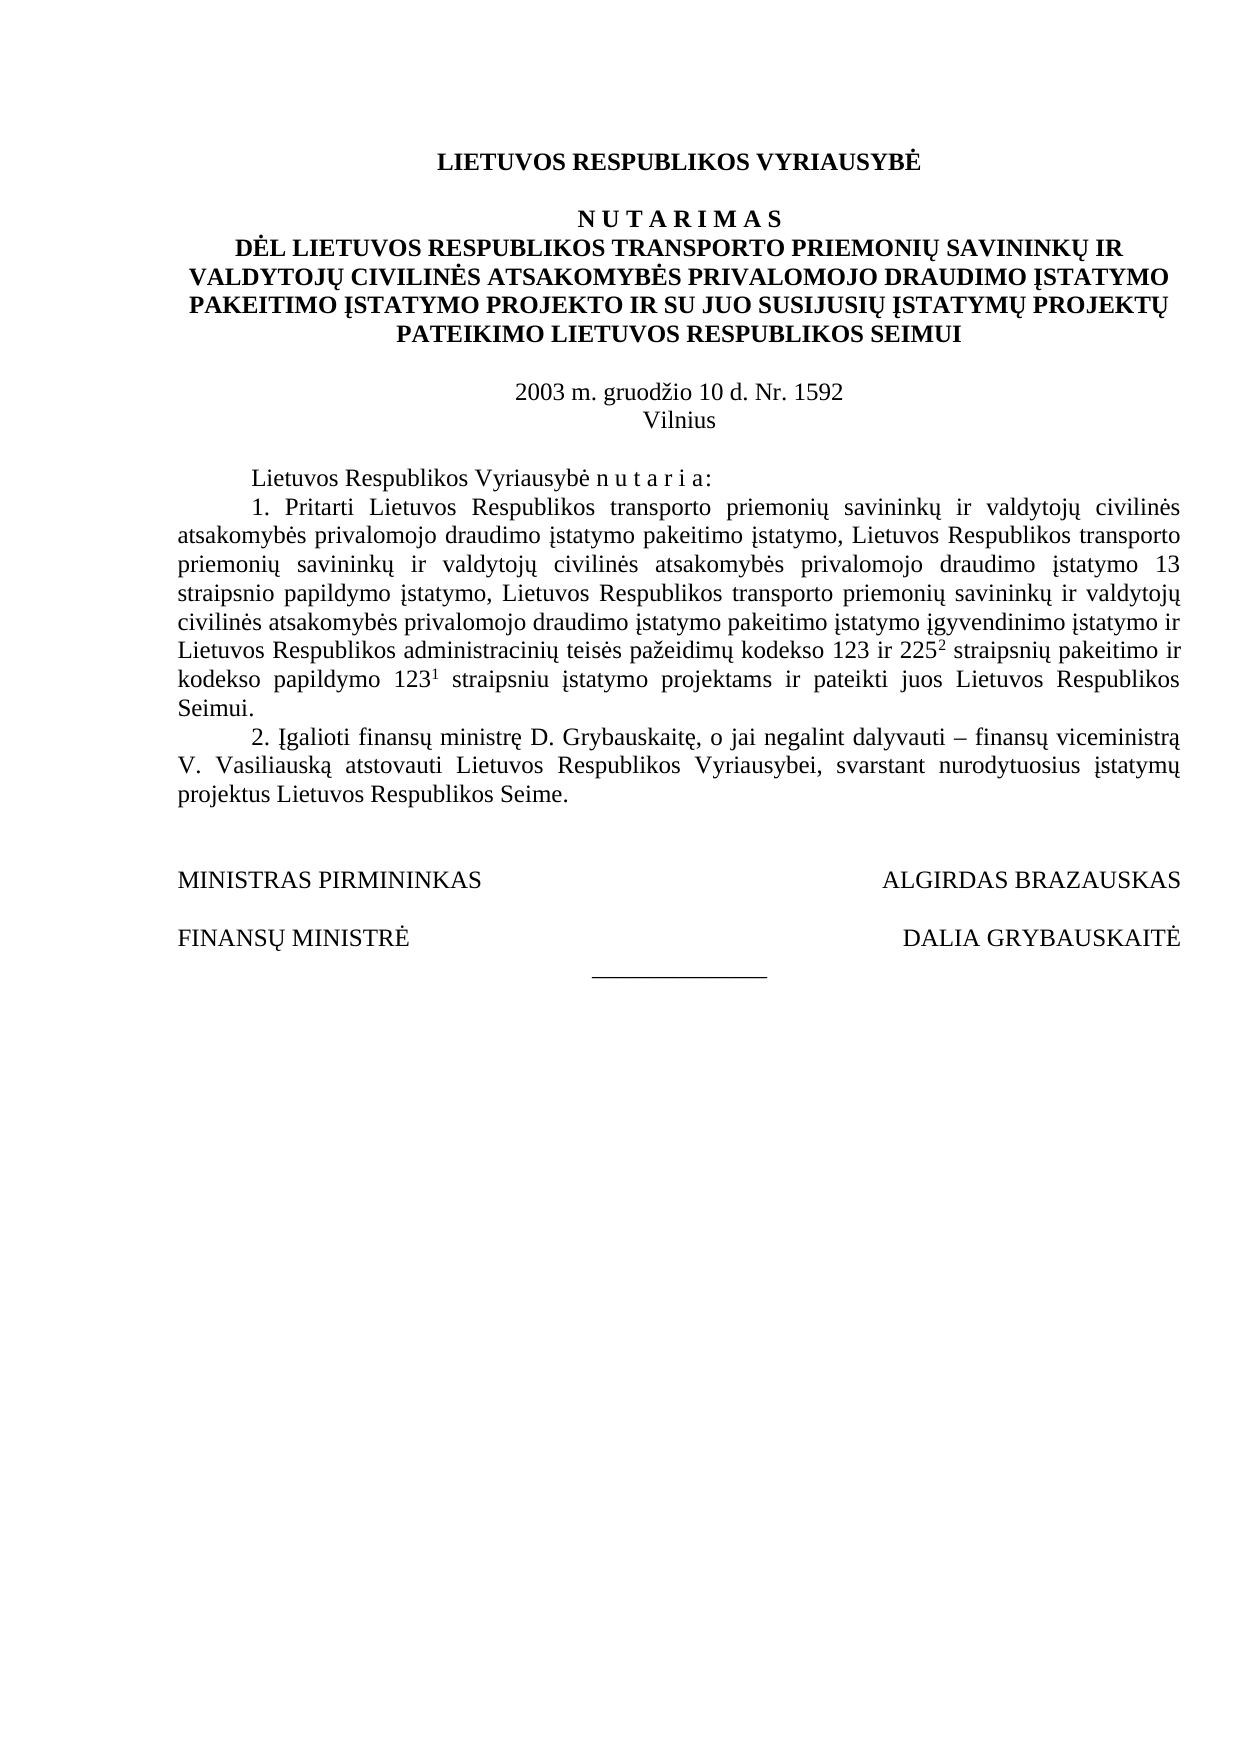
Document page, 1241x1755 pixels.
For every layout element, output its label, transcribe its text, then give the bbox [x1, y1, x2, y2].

text 1. Pritarti Lietuvos Respublikos transporto priemonių savininkų ir valdytojų civilinės atsakomybės privalomojo draudimo įstatymo pakeitimo įstatymo, Lietuvos Respublikos transporto priemonių savininkų ir valdytojų civilinės atsakomybės privalomojo draudimo įstatymo 13 straipsnio papildymo įstatymo, Lietuvos Respublikos transporto priemonių savininkų ir valdytojų civilinės atsakomybės privalomojo draudimo įstatymo pakeitimo įstatymo įgyvendinimo įstatymo ir Lietuvos Respublikos administracinių teisės pažeidimų kodekso 123 ir 2252 straipsnių pakeitimo ir kodekso papildymo 1231 straipsniu įstatymo projektams ir pateikti juos Lietuvos Respublikos Seimui. [177, 492, 1181, 722]
text MINISTRAS PIRMININKAS ALGIRDAS BRAZAUSKAS [177, 866, 1181, 894]
text ______________ [177, 952, 1181, 981]
text FINANSŲ MINISTRĖ DALIA GRYBAUSKAITĖ [177, 923, 1181, 952]
text LIETUVOS RESPUBLIKOS VYRIAUSYBĖ [177, 147, 1181, 176]
text Vilnius [177, 406, 1181, 434]
text N U T A R I M A S [177, 204, 1181, 233]
text DĖL LIETUVOS RESPUBLIKOS TRANSPORTO PRIEMONIŲ SAVININKŲ IR VALDYTOJŲ CIVILINĖS ATSAKOMYBĖS PRIVALOMOJO DRAUDIMO ĮSTATYMO PAKEITIMO ĮSTATYMO PROJEKTO IR SU JUO SUSIJUSIŲ ĮSTATYMŲ PROJEKTŲ PATEIKIMO LIETUVOS RESPUBLIKOS SEIMUI [177, 233, 1181, 348]
text 2. Įgalioti finansų ministrę D. Grybauskaitę, o jai negalint dalyvauti – finansų viceministrą V. Vasiliauską atstovauti Lietuvos Respublikos Vyriausybei, svarstant nurodytuosius įstatymų projektus Lietuvos Respublikos Seime. [177, 722, 1181, 808]
text Lietuvos Respublikos Vyriausybė nutaria: [177, 463, 1181, 492]
text 2003 m. gruodžio 10 d. Nr. 1592 [177, 377, 1181, 406]
